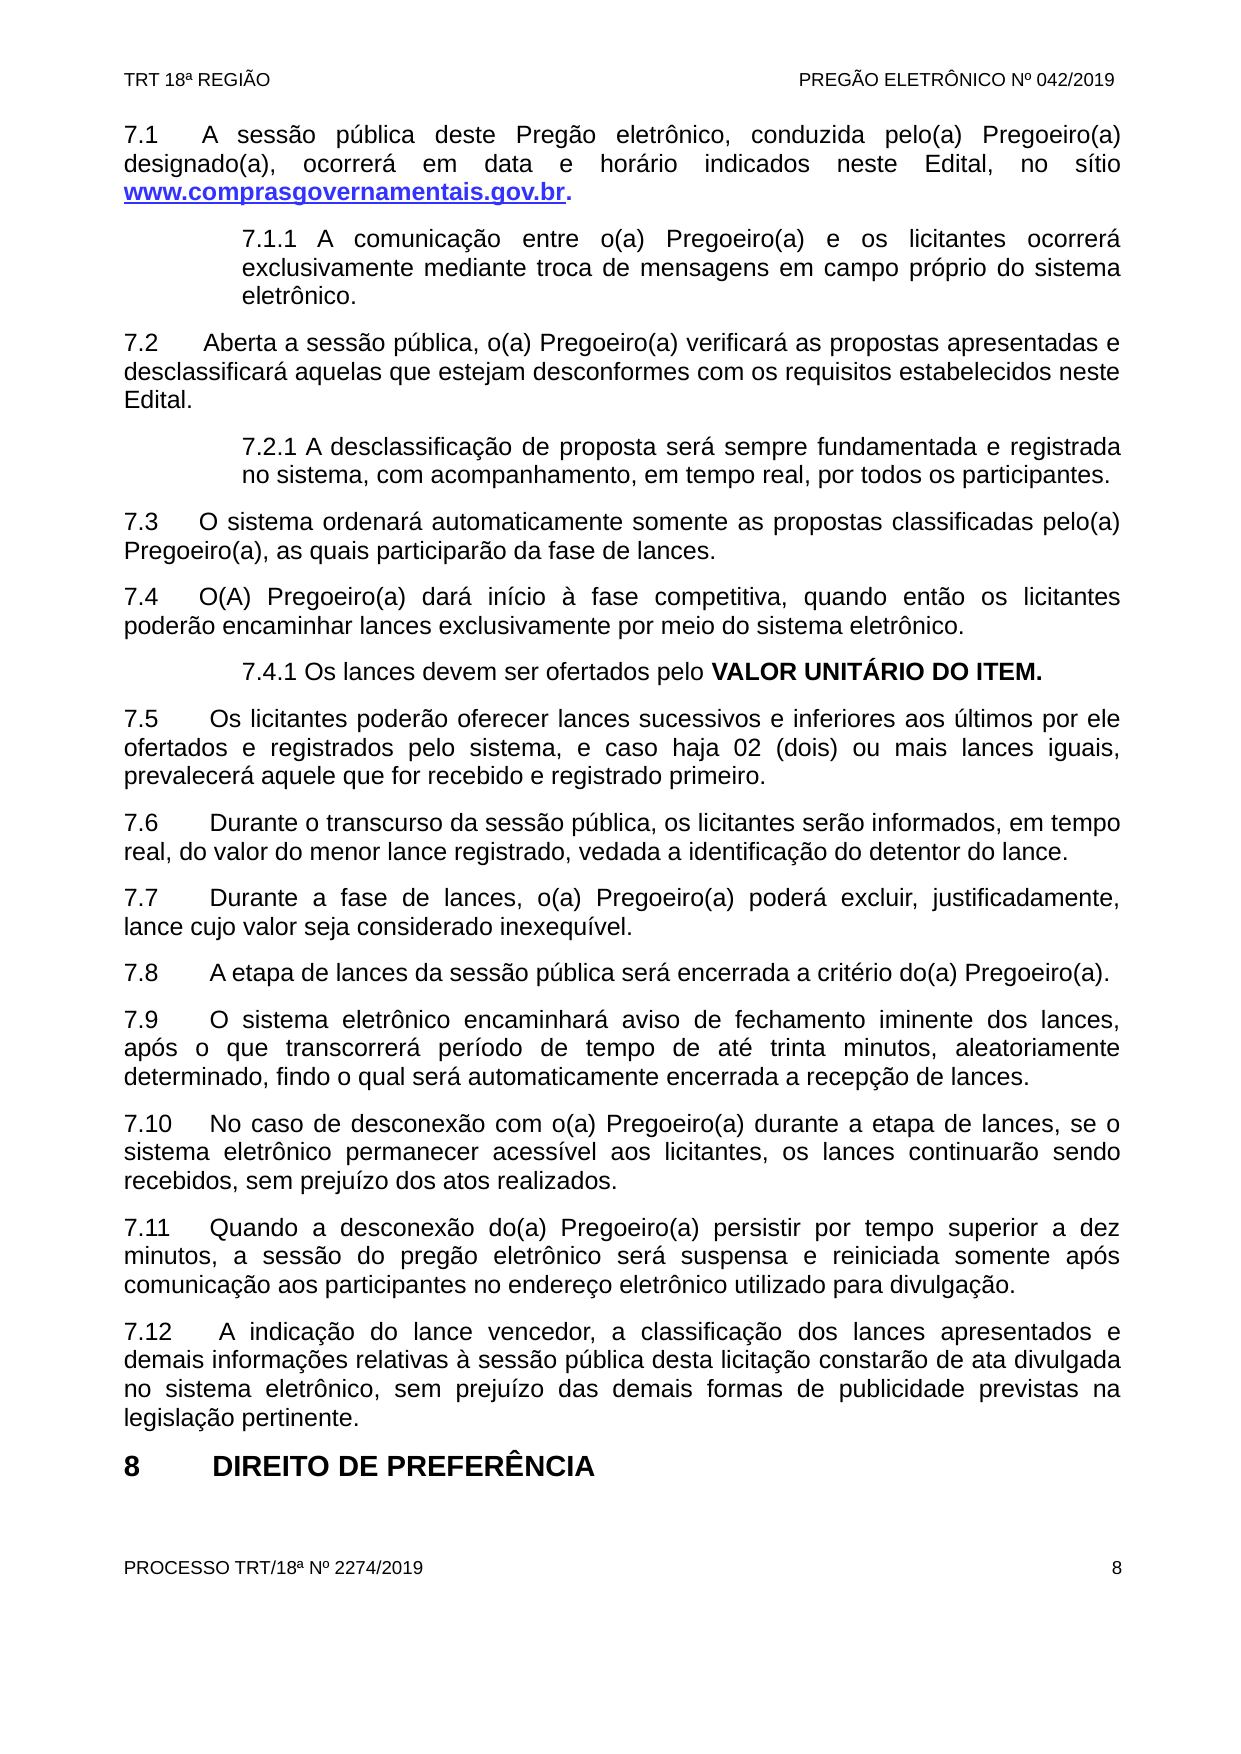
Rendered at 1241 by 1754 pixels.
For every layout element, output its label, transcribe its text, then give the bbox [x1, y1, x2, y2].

text 7.12 A indicação do lance vencedor, a classificação dos lances apresentados e demais informações relativas à sessão pública desta licitação constarão de ata divulgada no sistema eletrônico, sem prejuízo das demais formas de publicidade previstas na legislação pertinente. [123, 1317, 1122, 1432]
text 8 DIREITO DE PREFERÊNCIA [123, 1449, 1122, 1483]
text 7.2.1 A desclassificação de proposta será sempre fundamentada e registrada no sistema, com acompanhamento, em tempo real, por todos os participantes. [242, 432, 1122, 489]
text 7.5 Os licitantes poderão oferecer lances sucessivos e inferiores aos últimos por ele ofertados e registrados pelo sistema, e caso haja 02 (dois) ou mais lances iguais, prevalecerá aquele que for recebido e registrado primeiro. [123, 704, 1122, 790]
text 7.4 O(A) Pregoeiro(a) dará início à fase competitiva, quando então os licitantes poderão encaminhar lances exclusivamente por meio do sistema eletrônico. [123, 582, 1122, 640]
text 7.11 Quando a desconexão do(a) Pregoeiro(a) persistir por tempo superior a dez minutos, a sessão do pregão eletrônico será suspensa e reiniciada somente após comunicação aos participantes no endereço eletrônico utilizado para divulgação. [123, 1213, 1122, 1299]
text 7.2 Aberta a sessão pública, o(a) Pregoeiro(a) verificará as propostas apresentadas e desclassificará aquelas que estejam desconformes com os requisitos estabelecidos neste Edital. [123, 328, 1122, 414]
list 7.4.1 Os lances devem ser ofertados pelo VALOR UNITÁRIO DO ITEM. [242, 657, 1122, 686]
text 7.9 O sistema eletrônico encaminhará aviso de fechamento iminente dos lances, após o que transcorrerá período de tempo de até trinta minutos, aleatoriamente determinado, findo o qual será automaticamente encerrada a recepção de lances. [123, 1005, 1122, 1091]
text 7.6 Durante o transcurso da sessão pública, os licitantes serão informados, em tempo real, do valor do menor lance registrado, vedada a identificação do detentor do lance. [123, 808, 1122, 865]
text 7.7 Durante a fase de lances, o(a) Pregoeiro(a) poderá excluir, justificadamente, lance cujo valor seja considerado inexequível. [123, 883, 1122, 941]
text 7.3 O sistema ordenará automaticamente somente as propostas classificadas pelo(a) Pregoeiro(a), as quais participarão da fase de lances. [123, 507, 1122, 564]
text 7.10 No caso de desconexão com o(a) Pregoeiro(a) durante a etapa de lances, se o sistema eletrônico permanecer acessível aos licitantes, os lances continuarão sendo recebidos, sem prejuízo dos atos realizados. [123, 1109, 1122, 1195]
text 7.1.1 A comunicação entre o(a) Pregoeiro(a) e os licitantes ocorrerá exclusivamente mediante troca de mensagens em campo próprio do sistema eletrônico. [242, 224, 1122, 310]
text 7.1 A sessão pública deste Pregão eletrônico, conduzida pelo(a) Pregoeiro(a) designado(a), ocorrerá em data e horário indicados neste Edital, no sítio www.comprasgovernamentais.gov.br. [123, 120, 1122, 206]
text 7.8 A etapa de lances da sessão pública será encerrada a critério do(a) Pregoeiro(a). [123, 958, 1122, 987]
